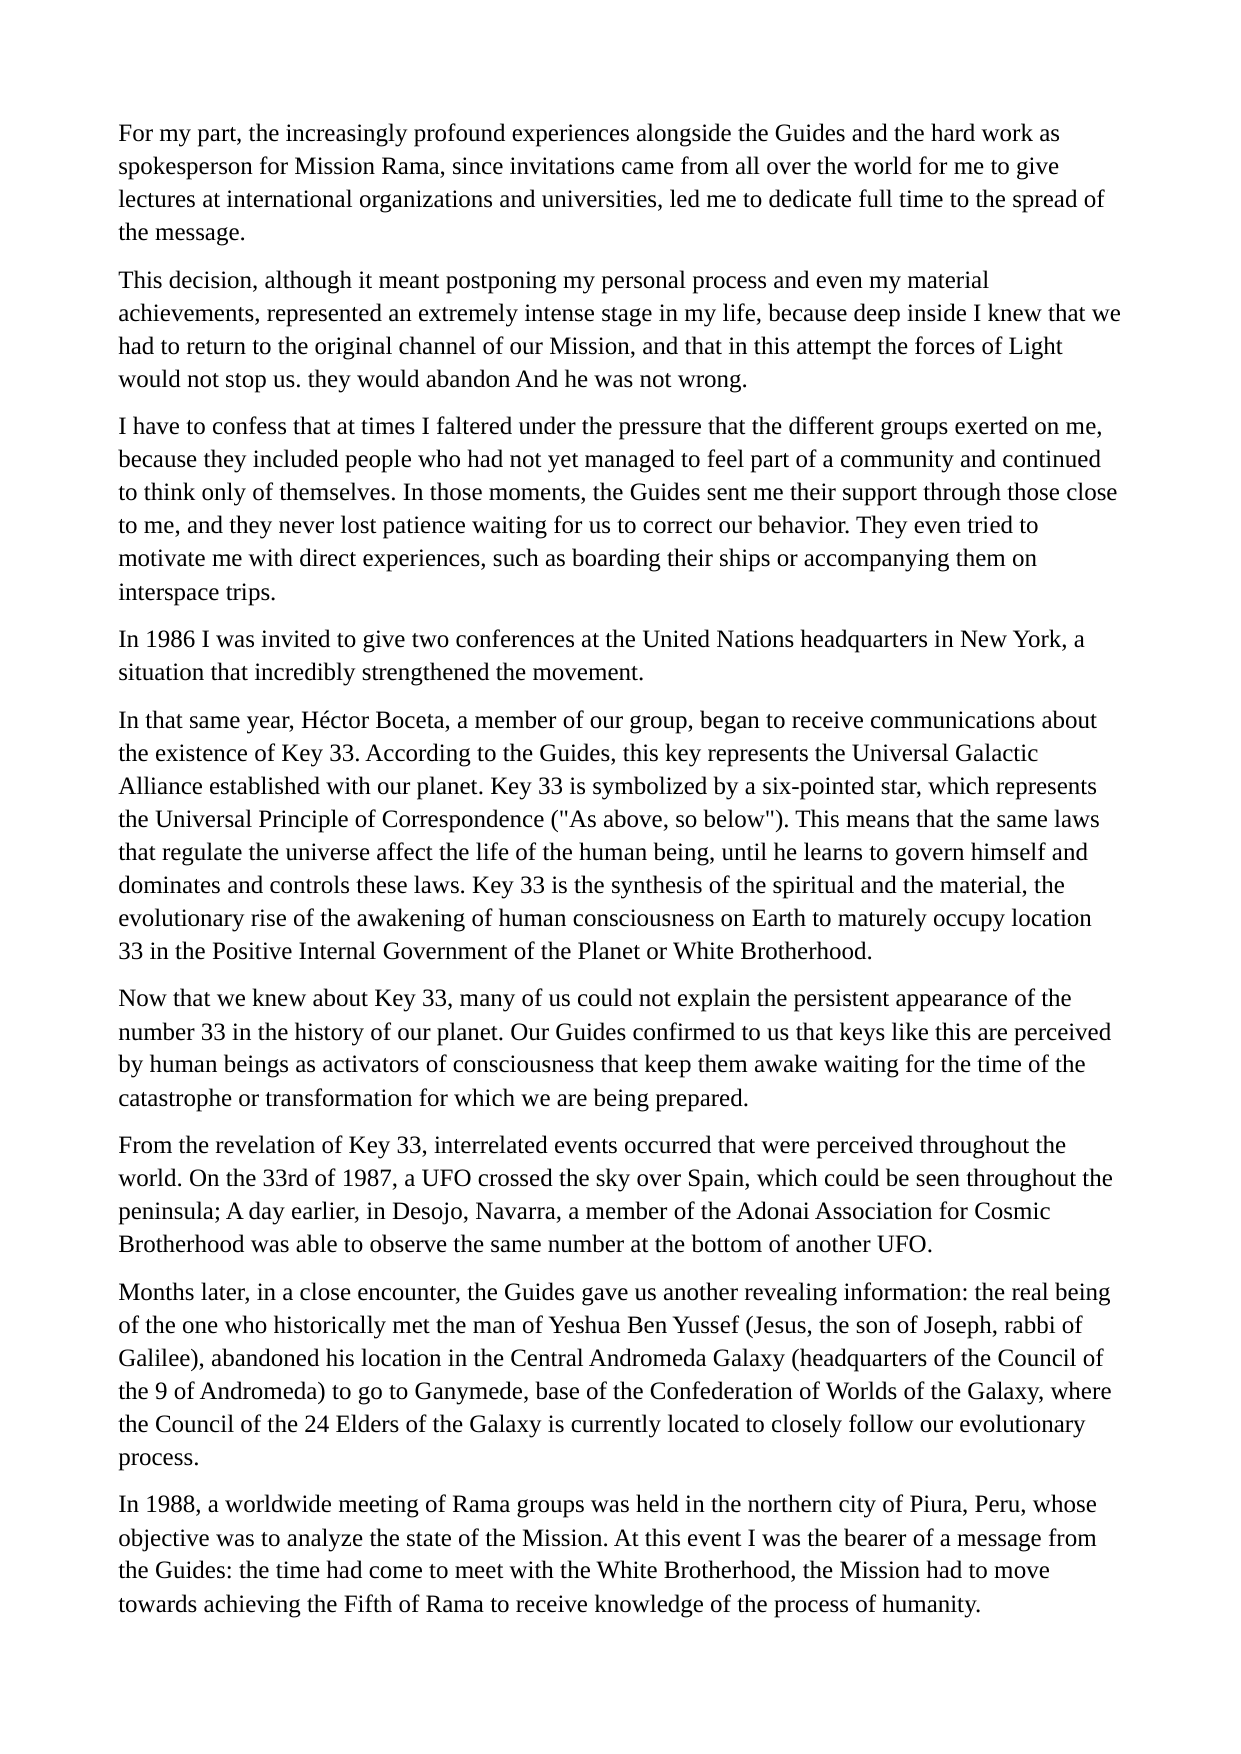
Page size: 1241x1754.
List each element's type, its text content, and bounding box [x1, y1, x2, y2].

text Months later, in a close encounter, the Guides gave us another revealing information: the real being of the one who historically met the man of Yeshua Ben Yussef (Jesus, the son of Joseph, rabbi of Galilee), abandoned his location in the Central Andromeda Galaxy (headquarters of the Council of the 9 of Andromeda) to go to Ganymede, base of the Confederation of Worlds of the Galaxy, where the Council of the 24 Elders of the Galaxy is currently located to closely follow our evolutionary process. [118, 1277, 1122, 1471]
text From the revelation of Key 33, interrelated events occurred that were perceived throughout the world. On the 33rd of 1987, a UFO crossed the sky over Spain, which could be seen throughout the peninsula; A day earlier, in Desojo, Navarra, a member of the Adonai Association for Cosmic Brotherhood was able to observe the same number at the bottom of another UFO. [118, 1130, 1122, 1258]
text For my part, the increasingly profound experiences alongside the Guides and the hard work as spokesperson for Mission Rama, since invitations came from all over the world for me to give lectures at international organizations and universities, led me to dedicate full time to the spread of the message. [118, 118, 1122, 246]
text In 1986 I was invited to give two conferences at the United Nations headquarters in New York, a situation that incredibly strengthened the movement. [118, 624, 1122, 686]
text I have to confess that at times I faltered under the pressure that the different groups exerted on me, because they included people who had not yet managed to feel part of a community and continued to think only of themselves. In those moments, the Guides sent me their support through those close to me, and they never lost patience waiting for us to correct our behavior. They even tried to motivate me with direct experiences, such as boarding their ships or accompanying them on interspace trips. [118, 411, 1122, 605]
text This decision, although it meant postponing my personal process and even my material achievements, represented an extremely intense stage in my life, because deep inside I knew that we had to return to the original channel of our Mission, and that in this attempt the forces of Light would not stop us. they would abandon And he was not wrong. [118, 265, 1122, 393]
text In 1988, a worldwide meeting of Rama groups was held in the northern city of Piura, Peru, whose objective was to analyze the state of the Mission. At this event I was the bearer of a message from the Guides: the time had come to meet with the White Brotherhood, the Mission had to move towards achieving the Fifth of Rama to receive knowledge of the process of humanity. [118, 1489, 1122, 1617]
text Now that we knew about Key 33, many of us could not explain the persistent appearance of the number 33 in the history of our planet. Our Guides confirmed to us that keys like this are perceived by human beings as activators of consciousness that keep them awake waiting for the time of the catastrophe or transformation for which we are being prepared. [118, 983, 1122, 1111]
text In that same year, Héctor Boceta, a member of our group, began to receive communications about the existence of Key 33. According to the Guides, this key represents the Universal Galactic Alliance established with our planet. Key 33 is symbolized by a six-pointed star, which represents the Universal Principle of Correspondence ("As above, so below"). This means that the same laws that regulate the universe affect the life of the human being, until he learns to govern himself and dominates and controls these laws. Key 33 is the synthesis of the spiritual and the material, the evolutionary rise of the awakening of human consciousness on Earth to maturely occupy location 33 in the Positive Internal Government of the Planet or White Brotherhood. [118, 705, 1122, 965]
